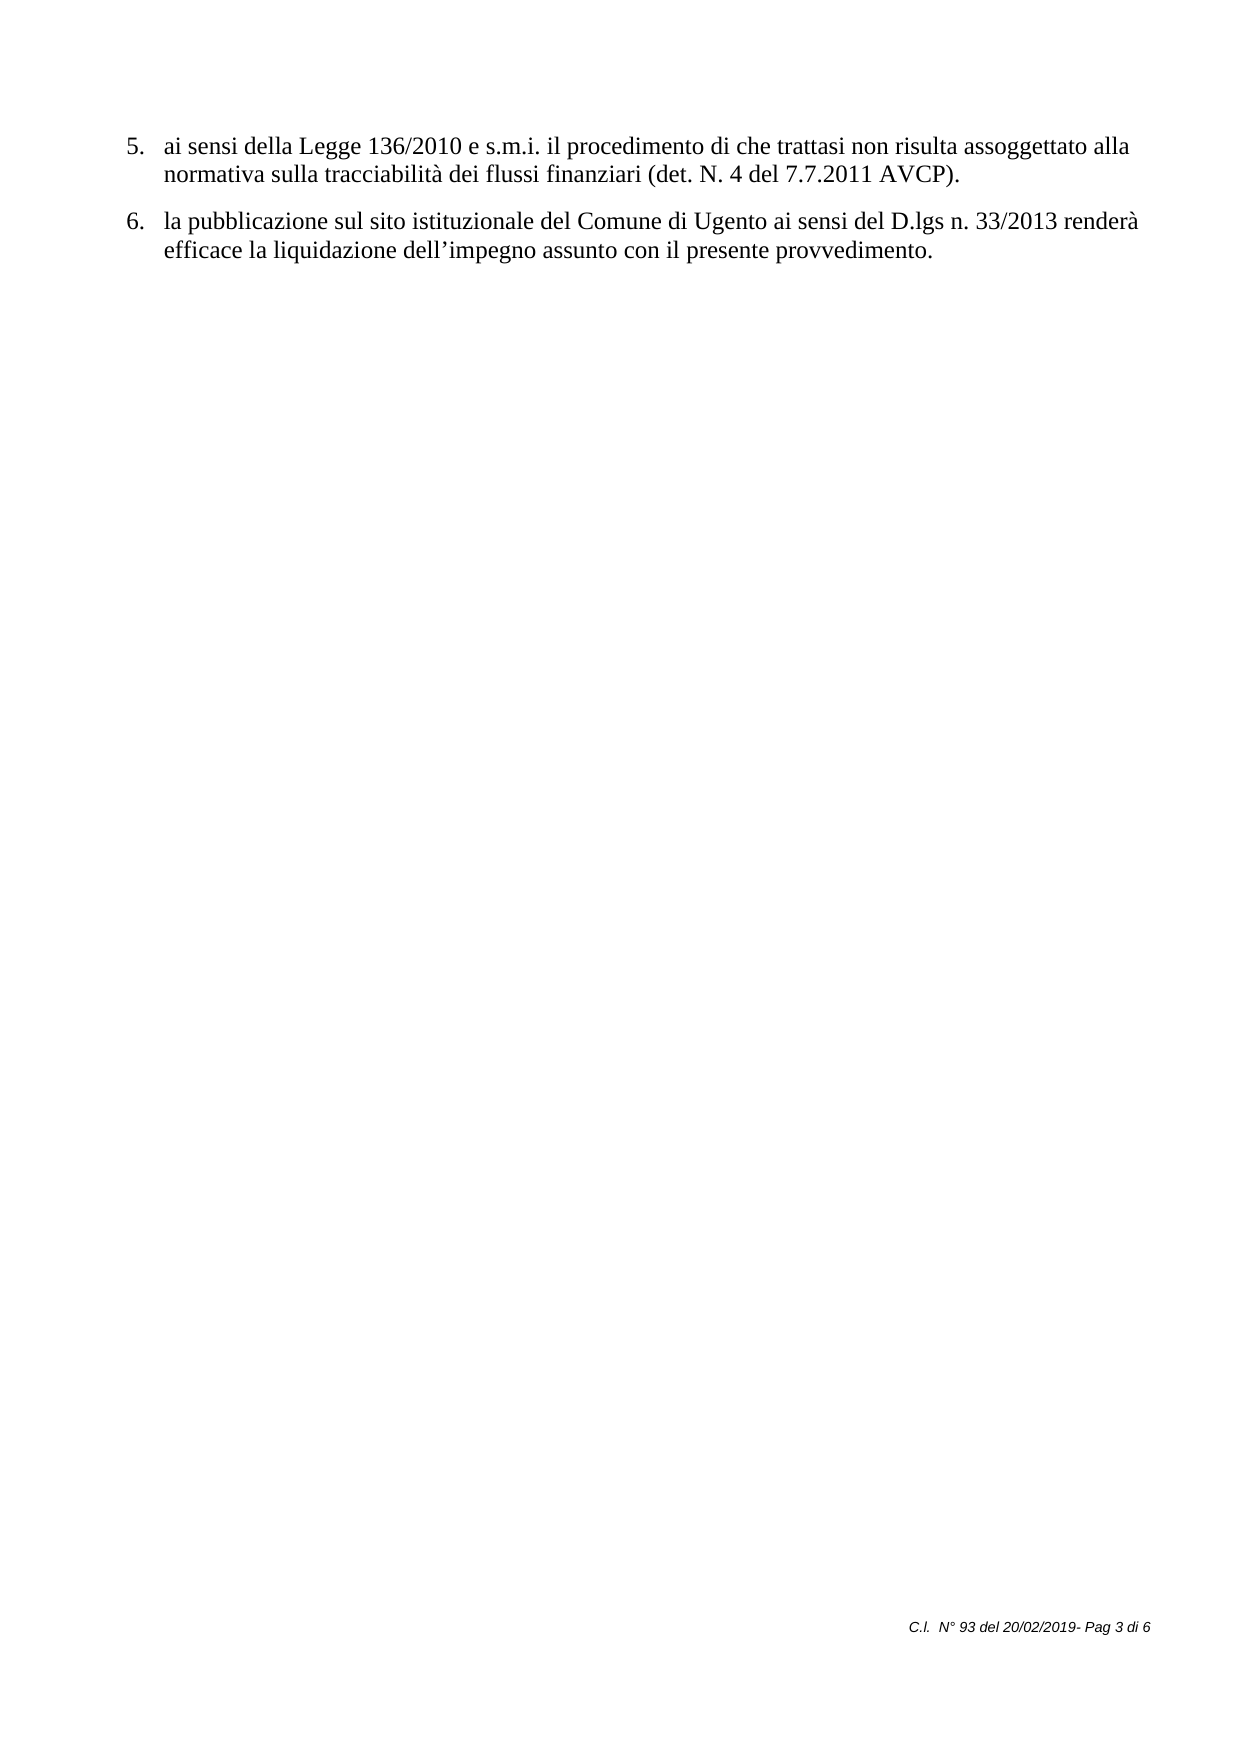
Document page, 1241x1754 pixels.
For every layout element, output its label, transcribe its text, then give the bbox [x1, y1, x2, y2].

list la pubblicazione sul sito istituzionale del Comune di Ugento ai sensi del D.lgs n. 33/2013 renderà efficace la liquidazione dell’impegno assunto con il presente provvedimento. [126, 206, 1152, 263]
list ai sensi della Legge 136/2010 e s.m.i. il procedimento di che trattasi non risulta assoggettato alla normativa sulla tracciabilità dei flussi finanziari (det. N. 4 del 7.7.2011 AVCP). [126, 131, 1152, 188]
